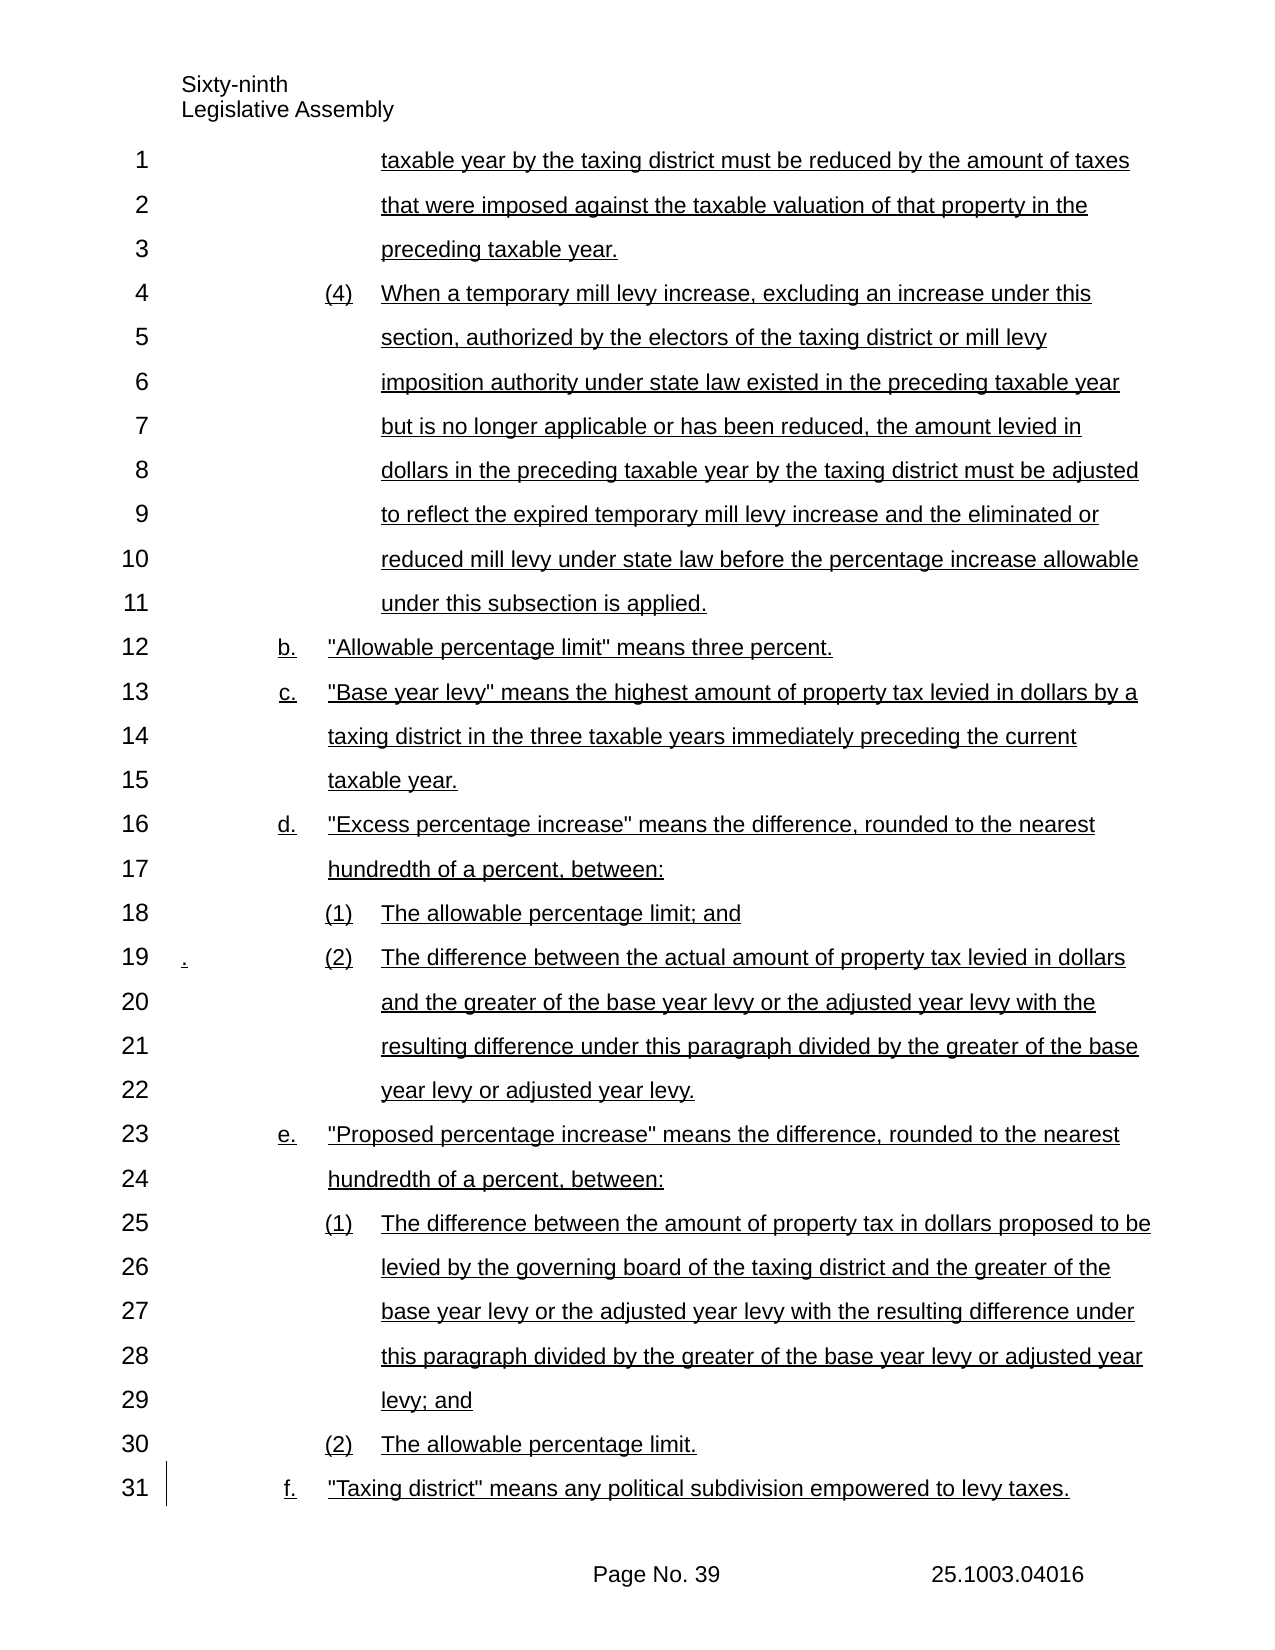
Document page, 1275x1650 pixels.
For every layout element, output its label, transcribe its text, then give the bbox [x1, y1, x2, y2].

text (4) When a temporary mill levy increase, excluding an increase under this section, authorized by the electors of the taxing district or mill levy imposition authority under state law existed in the preceding taxable year but is no longer applicable or has been reduced, the amount levied in dollars in the preceding taxable year by the taxing district must be adjusted to reflect the expired temporary mill levy increase and the eliminated or reduced mill levy under state law before the percentage increase allowable under this subsection is applied. [181, 266, 1154, 620]
text . (2) The difference between the actual amount of property tax levied in dollars and the greater of the base year levy or the adjusted year levy with the resulting difference under this paragraph divided by the greater of the base year levy or adjusted year levy. [181, 930, 1154, 1107]
text (2) The allowable percentage limit. [181, 1417, 1154, 1461]
text c. "Base year levy" means the highest amount of property tax levied in dollars by a taxing district in the three taxable years immediately preceding the current taxable year. [181, 664, 1154, 797]
text (1) The difference between the amount of property tax in dollars proposed to be levied by the governing board of the taxing district and the greater of the base year levy or the adjusted year levy with the resulting difference under this paragraph divided by the greater of the base year levy or adjusted year levy; and [181, 1196, 1154, 1417]
text d. "Excess percentage increase" means the difference, rounded to the nearest hundredth of a percent, between: [181, 797, 1154, 886]
text (1) The allowable percentage limit; and [181, 886, 1154, 930]
text taxable year by the taxing district must be reduced by the amount of taxes that were imposed against the taxable valuation of that property in the preceding taxable year. [181, 133, 1154, 266]
text e. "Proposed percentage increase" means the difference, rounded to the nearest hundredth of a percent, between: [181, 1107, 1154, 1196]
text b. "Allowable percentage limit" means three percent. [181, 620, 1154, 664]
text f. "Taxing district" means any political subdivision empowered to levy taxes. [181, 1461, 1154, 1506]
